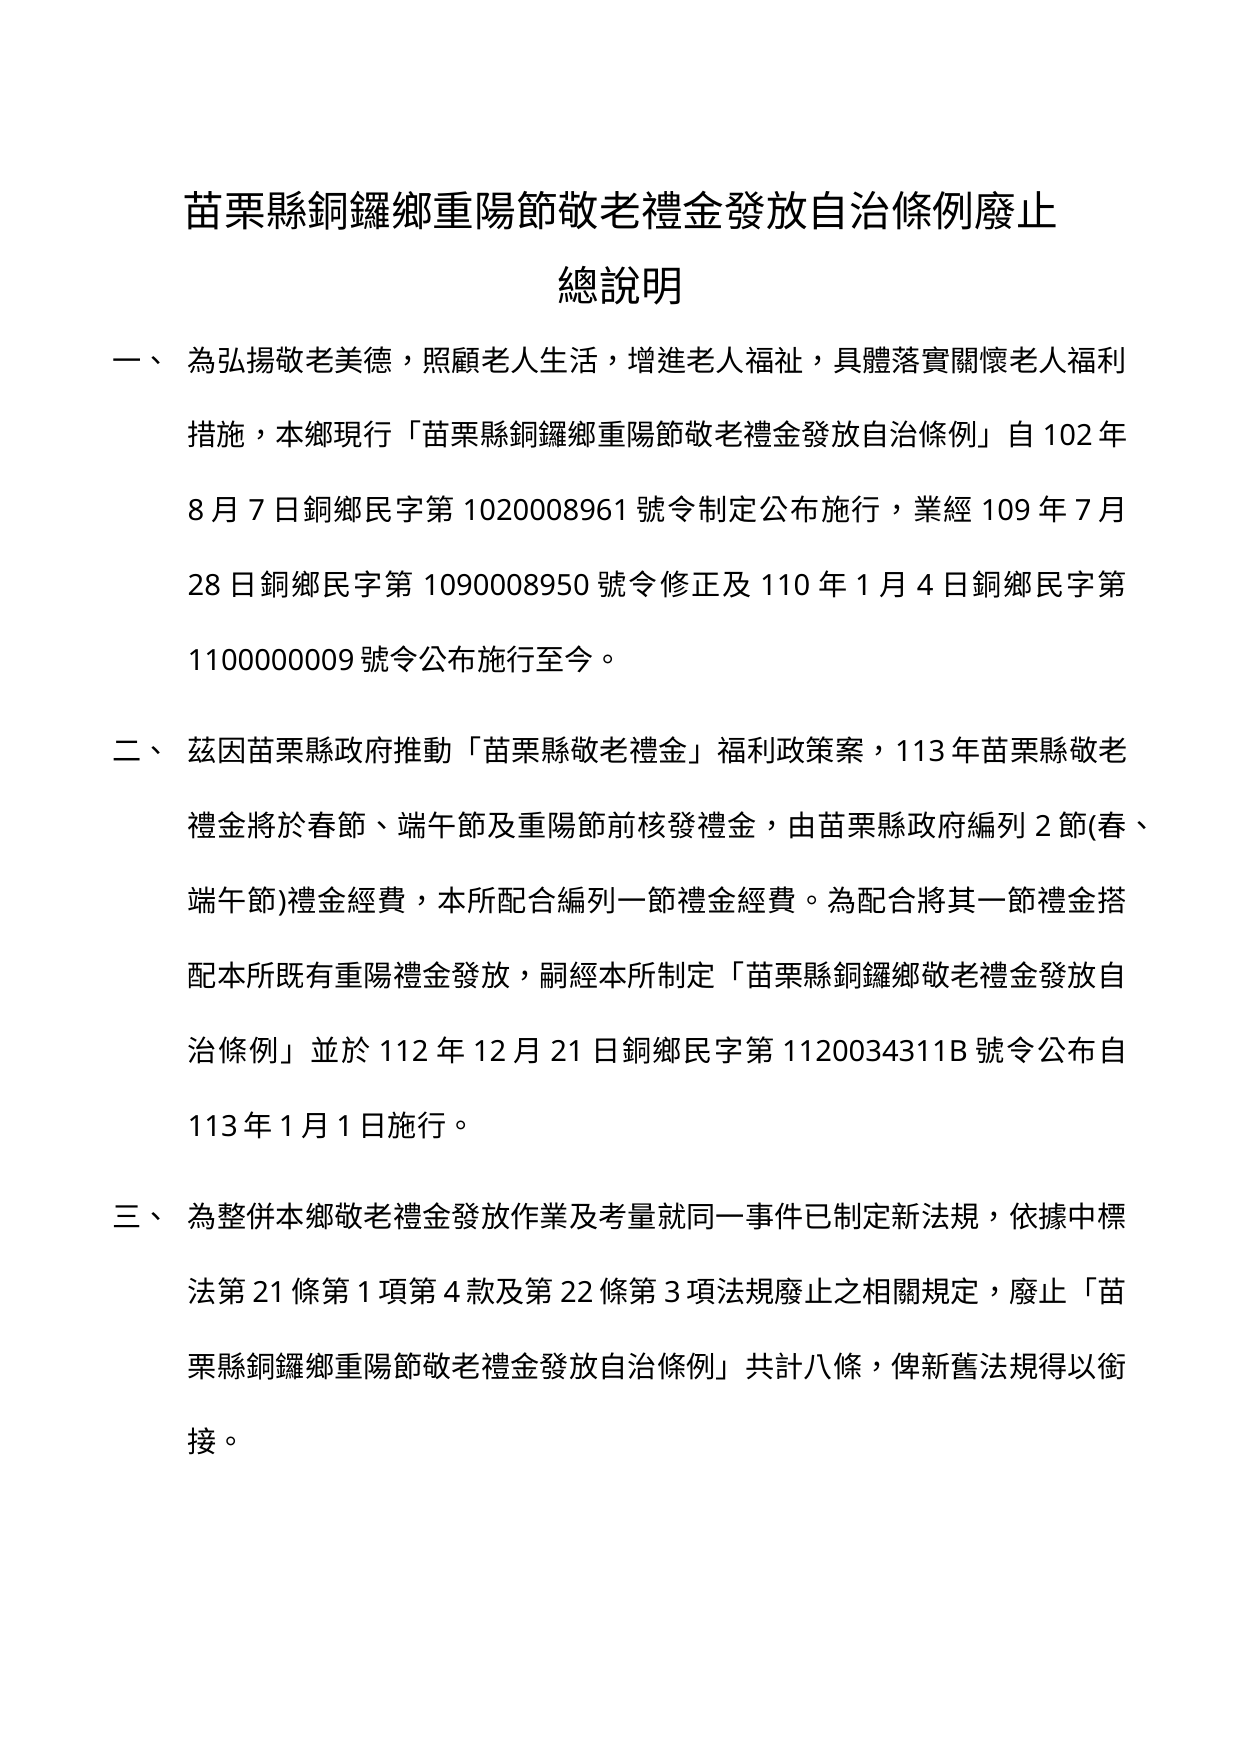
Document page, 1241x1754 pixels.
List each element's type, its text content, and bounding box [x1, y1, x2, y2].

text 總說明 [112, 239, 1128, 314]
list 茲因苗栗縣政府推動「苗栗縣敬老禮金」福利政策案，113年苗栗縣敬老禮金將於春節、端午節及重陽節前核發禮金，由苗栗縣政府編列2節(春、端午節)禮金經費，本所配合編列一節禮金經費。為配合將其一節禮金搭配本所既有重陽禮金發放，嗣經本所制定「苗栗縣銅鑼鄉敬老禮金發放自治條例」並於112年12月21日銅鄉民字第1120034311B號令公布自113年1月1日施行。 [112, 705, 1128, 1155]
text 苗栗縣銅鑼鄉重陽節敬老禮金發放自治條例廢止 [112, 164, 1128, 239]
list 為弘揚敬老美德，照顧老人生活，增進老人福祉，具體落實關懷老人福利措施，本鄉現行「苗栗縣銅鑼鄉重陽節敬老禮金發放自治條例」自102年8月7日銅鄉民字第1020008961號令制定公布施行，業經109年7月28日銅鄉民字第1090008950號令修正及110年1月4日銅鄉民字第1100000009號令公布施行至今。 [112, 314, 1128, 689]
list 為整併本鄉敬老禮金發放作業及考量就同一事件已制定新法規，依據中標法第21條第1項第4款及第22條第3項法規廢止之相關規定，廢止「苗栗縣銅鑼鄉重陽節敬老禮金發放自治條例」共計八條，俾新舊法規得以銜接。 [112, 1171, 1128, 1471]
